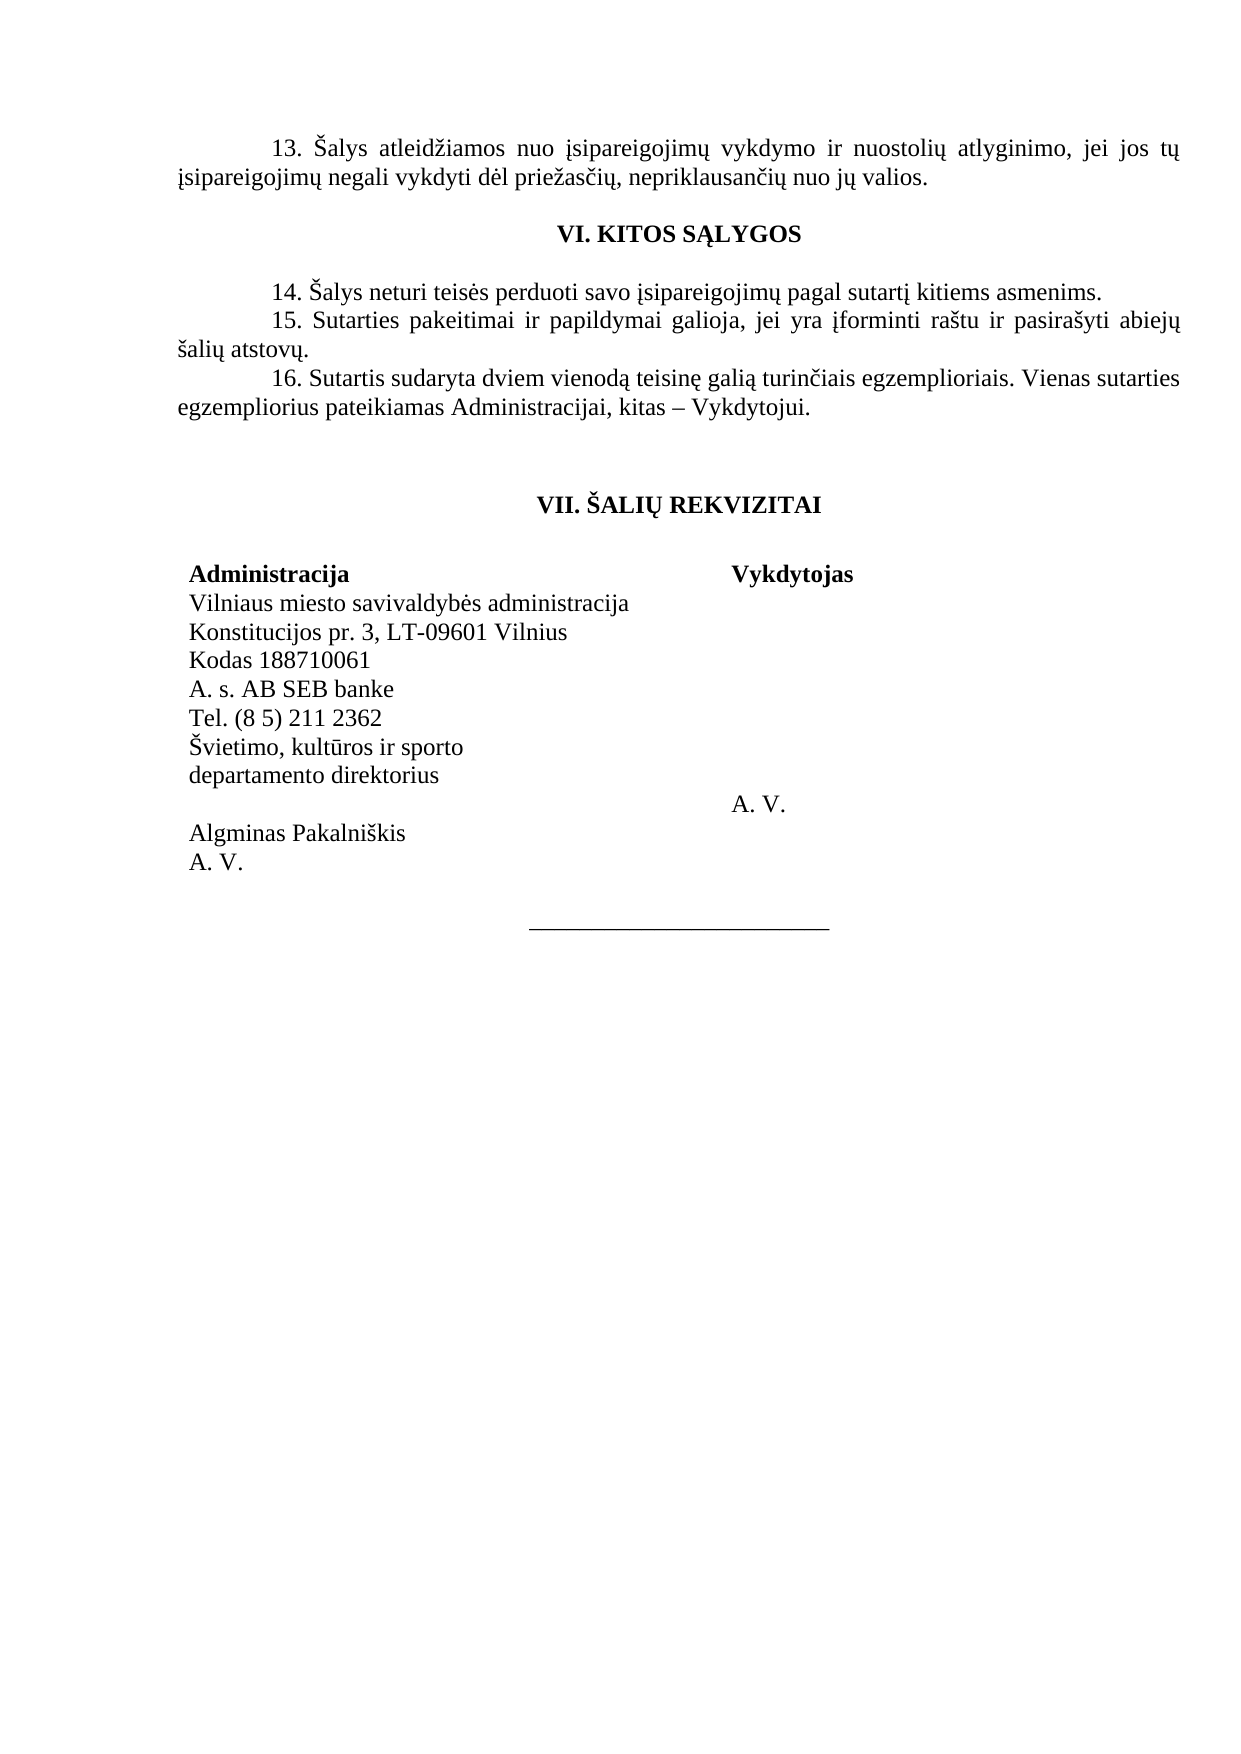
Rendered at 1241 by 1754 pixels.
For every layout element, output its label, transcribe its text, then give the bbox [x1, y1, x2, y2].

text 15. Sutarties pakeitimai ir papildymai galioja, jei yra įforminti raštu ir pasirašyti abiejų šalių atstovų. [177, 305, 1181, 363]
text ________________________ [177, 904, 1181, 933]
table_header Vykdytojas A. V. [720, 559, 1111, 876]
text 14. Šalys neturi teisės perduoti savo įsipareigojimų pagal sutartį kitiems asmenims. [177, 277, 1181, 305]
text 16. Sutartis sudaryta dviem vienodą teisinę galią turinčiais egzemplioriais. Vienas sutarties egzempliorius pateikiamas Administracijai, kitas – Vykdytojui. [177, 363, 1181, 420]
text 13. Šalys atleidžiamos nuo įsipareigojimų vykdymo ir nuostolių atlyginimo, jei jos tų įsipareigojimų negali vykdyti dėl priežasčių, nepriklausančių nuo jų valios. [177, 133, 1181, 190]
table_header Administracija Vilniaus miesto savivaldybės administracija Konstitucijos pr. 3, LT-09601 Vilnius Kodas 188710061 A. s. AB SEB banke Tel. (8 5) 211 2362 Švietimo, kultūros ir sporto departamento direktorius Algminas Pakalniškis A. V. [177, 559, 720, 876]
text VII. ŠALIŲ REKVIZITAI [177, 490, 1181, 519]
text VI. KITOS SĄLYGOS [177, 219, 1181, 248]
